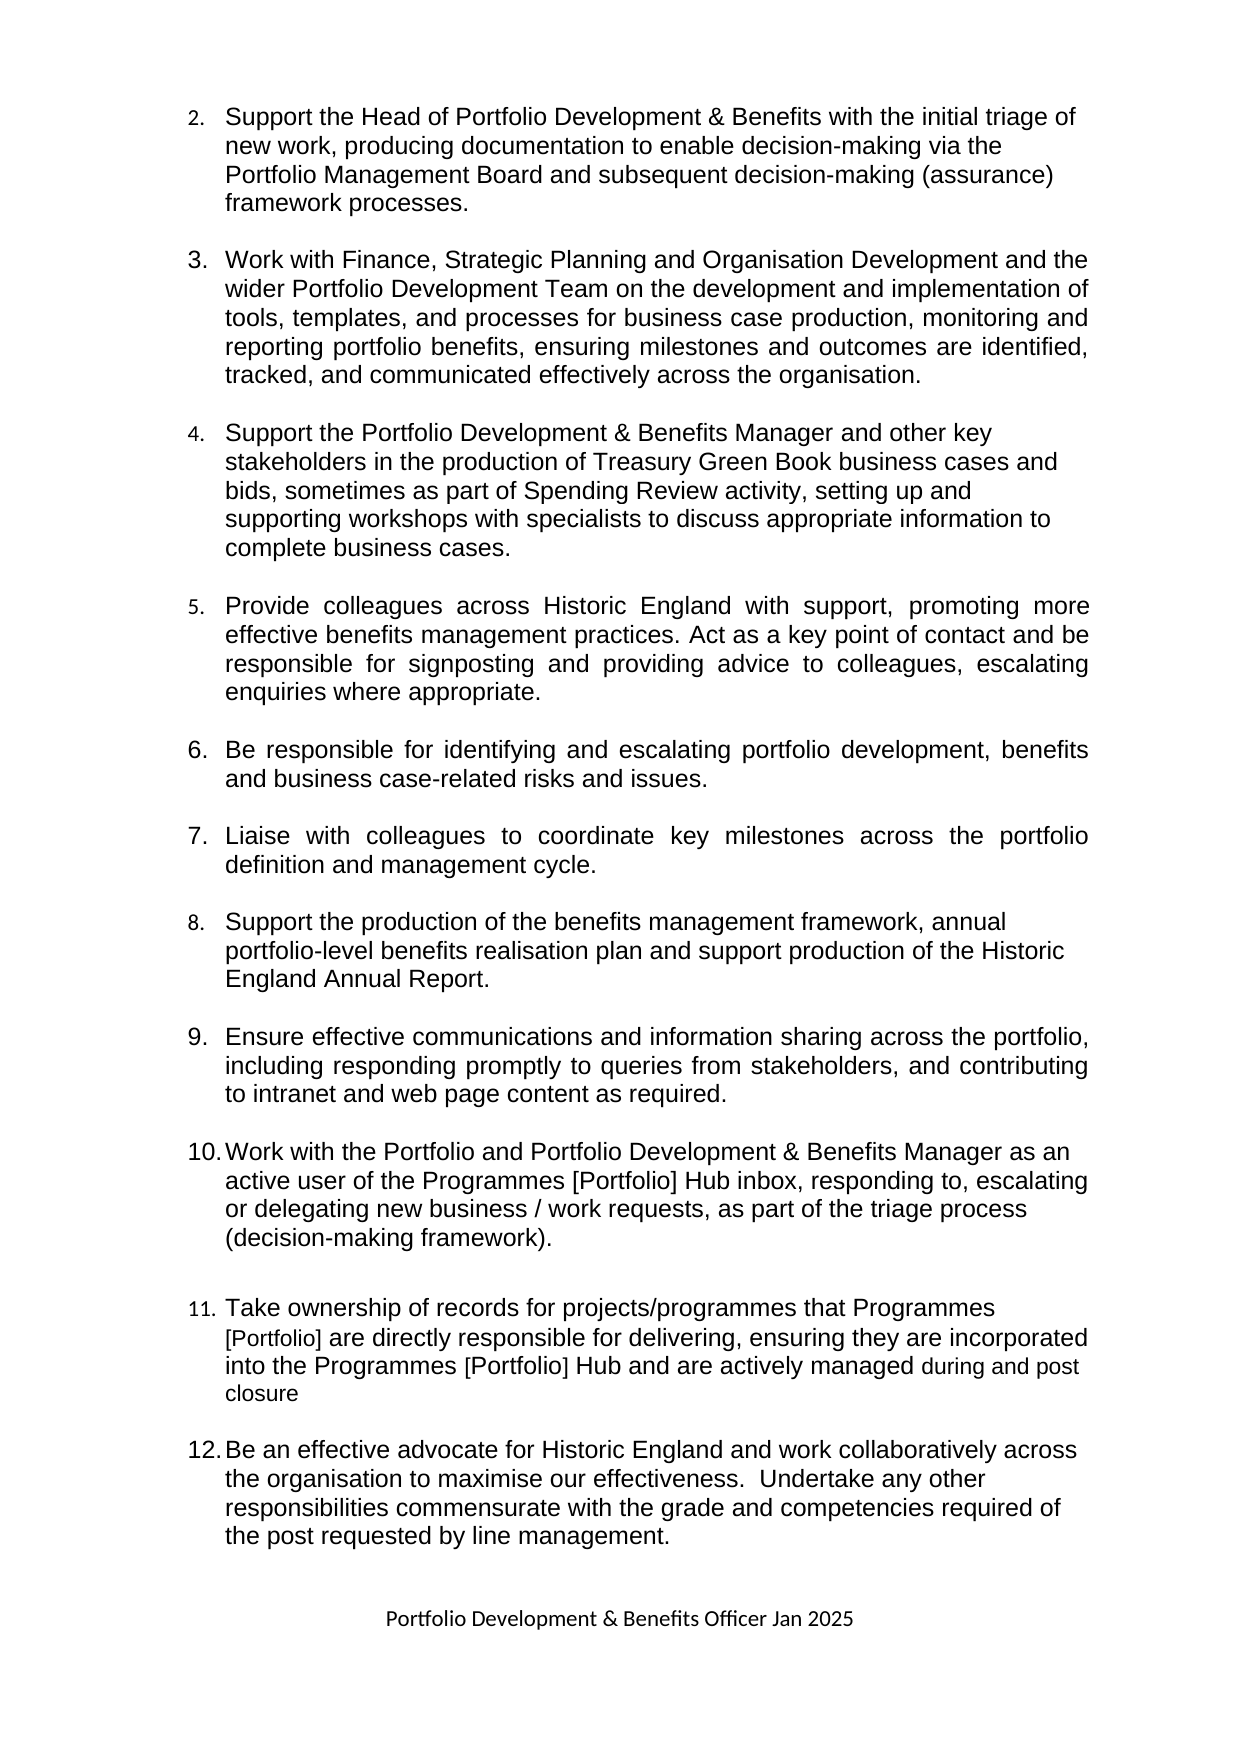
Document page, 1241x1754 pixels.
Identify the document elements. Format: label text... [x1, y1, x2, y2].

list Ensure effective communications and information sharing across the portfolio, including responding promptly to queries from stakeholders, and contributing to intranet and web page content as required. [187, 1022, 1090, 1108]
list Be an effective advocate for Historic England and work collaboratively across the organisation to maximise our effectiveness. Undertake any other responsibilities commensurate with the grade and competencies required of the post requested by line management. [187, 1435, 1090, 1550]
list Support the production of the benefits management framework, annual portfolio-level benefits realisation plan and support production of the Historic England Annual Report. [187, 907, 1090, 993]
list Liaise with colleagues to coordinate key milestones across the portfolio definition and management cycle. [187, 821, 1090, 878]
list Provide colleagues across Historic England with support, promoting more effective benefits management practices. Act as a key point of contact and be responsible for signposting and providing advice to colleagues, escalating enquiries where appropriate. [187, 591, 1090, 706]
list Work with Finance, Strategic Planning and Organisation Development and the wider Portfolio Development Team on the development and implementation of tools, templates, and processes for business case production, monitoring and reporting portfolio benefits, ensuring milestones and outcomes are identified, tracked, and communicated effectively across the organisation. [187, 245, 1090, 389]
list Be responsible for identifying and escalating portfolio development, benefits and business case-related risks and issues. [187, 735, 1090, 792]
list Take ownership of records for projects/programmes that Programmes [Portfolio] are directly responsible for delivering, ensuring they are incorporated into the Programmes [Portfolio] Hub and are actively managed during and post closure [187, 1293, 1090, 1406]
list Support the Head of Portfolio Development & Benefits with the initial triage of new work, producing documentation to enable decision-making via the Portfolio Management Board and subsequent decision-making (assurance) framework processes. [187, 102, 1090, 217]
list Work with the Portfolio and Portfolio Development & Benefits Manager as an active user of the Programmes [Portfolio] Hub inbox, responding to, escalating or delegating new business / work requests, as part of the triage process (decision-making framework). [187, 1137, 1090, 1252]
list Support the Portfolio Development & Benefits Manager and other key stakeholders in the production of Treasury Green Book business cases and bids, sometimes as part of Spending Review activity, setting up and supporting workshops with specialists to discuss appropriate information to complete business cases. [187, 418, 1090, 562]
